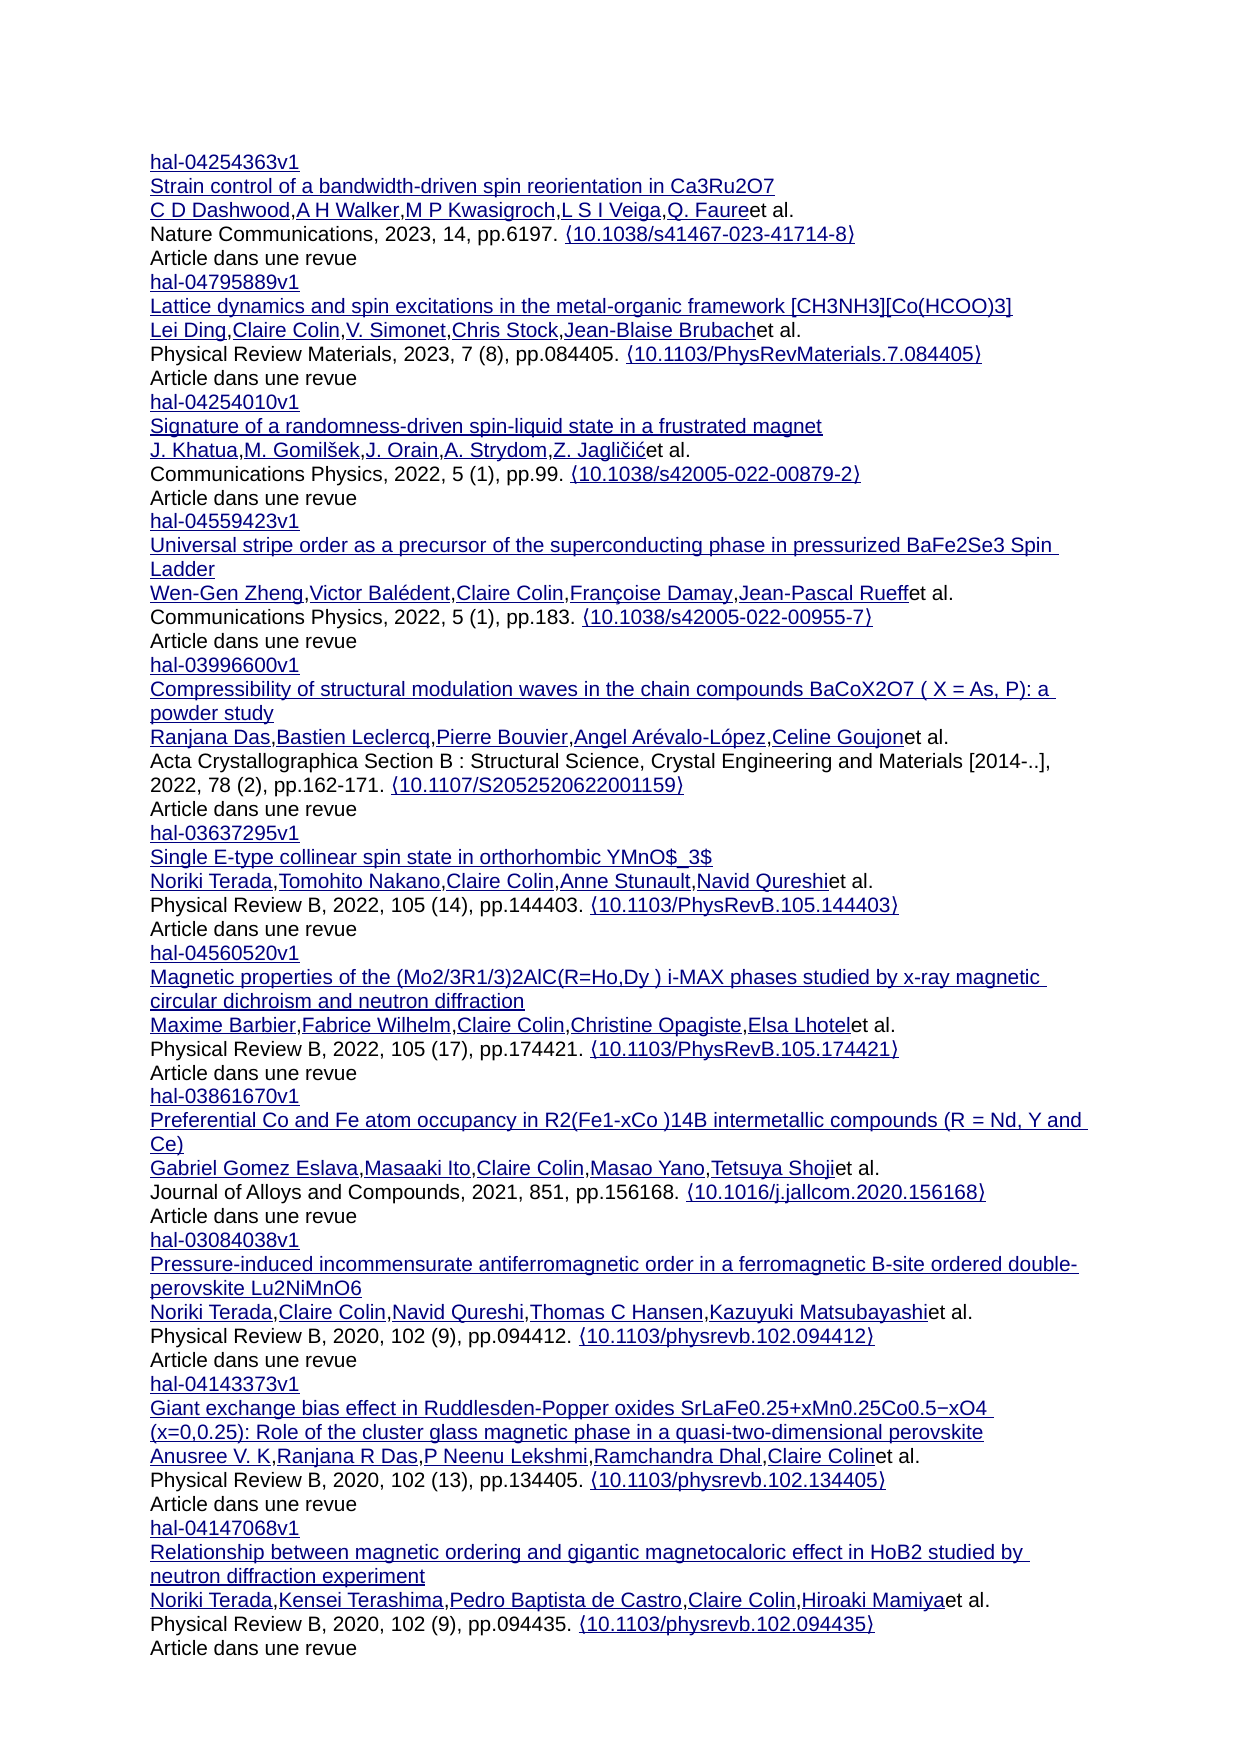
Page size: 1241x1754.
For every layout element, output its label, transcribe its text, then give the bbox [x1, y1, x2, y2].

table_cell Strain control of a bandwidth-driven spin reorientation in Ca3Ru2O7 C D Dashwood,A H Walker,M P Kwasigroch,L S I Veiga,Q. Faureet al. Nature Communications, 2023, 14, pp.6197. ⟨10.1038/s41467-023-41714-8⟩ Article dans une revue hal-04795889v1 [150, 174, 1090, 294]
table_cell Magnetic properties of the (Mo2/3R1/3)2AlC(R=Ho,Dy ) i-MAX phases studied by x-ray magnetic circular dichroism and neutron diffraction Maxime Barbier,Fabrice Wilhelm,Claire Colin,Christine Opagiste,Elsa Lhotelet al. Physical Review B, 2022, 105 (17), pp.174421. ⟨10.1103/PhysRevB.105.174421⟩ Article dans une revue hal-03861670v1 [150, 965, 1090, 1108]
table_cell Signature of a randomness-driven spin-liquid state in a frustrated magnet J. Khatua,M. Gomilšek,J. Orain,A. Strydom,Z. Jagličićet al. Communications Physics, 2022, 5 (1), pp.99. ⟨10.1038/s42005-022-00879-2⟩ Article dans une revue hal-04559423v1 [150, 414, 1090, 533]
table_cell Compressibility of structural modulation waves in the chain compounds BaCoX2O7 ( X = As, P): a powder study Ranjana Das,Bastien Leclercq,Pierre Bouvier,Angel Arévalo-López,Celine Goujonet al. Acta Crystallographica Section B : Structural Science, Crystal Engineering and Materials [2014-..], 2022, 78 (2), pp.162-171. ⟨10.1107/S2052520622001159⟩ Article dans une revue hal-03637295v1 [150, 677, 1090, 845]
table_cell Lattice dynamics and spin excitations in the metal-organic framework [CH3NH3][Co(HCOO)3] Lei Ding,Claire Colin,V. Simonet,Chris Stock,Jean-Blaise Brubachet al. Physical Review Materials, 2023, 7 (8), pp.084405. ⟨10.1103/PhysRevMaterials.7.084405⟩ Article dans une revue hal-04254010v1 [150, 294, 1090, 413]
table_cell Pressure-induced incommensurate antiferromagnetic order in a ferromagnetic B-site ordered double-perovskite Lu2NiMnO6 Noriki Terada,Claire Colin,Navid Qureshi,Thomas C Hansen,Kazuyuki Matsubayashiet al. Physical Review B, 2020, 102 (9), pp.094412. ⟨10.1103/physrevb.102.094412⟩ Article dans une revue hal-04143373v1 [150, 1252, 1090, 1396]
table_cell hal-04254363v1 [150, 150, 1090, 174]
table_cell Giant exchange bias effect in Ruddlesden-Popper oxides SrLaFe0.25+xMn0.25Co0.5−xO4 (x=0,0.25): Role of the cluster glass magnetic phase in a quasi-two-dimensional perovskite Anusree V. K,Ranjana R Das,P Neenu Lekshmi,Ramchandra Dhal,Claire Colinet al. Physical Review B, 2020, 102 (13), pp.134405. ⟨10.1103/physrevb.102.134405⟩ Article dans une revue hal-04147068v1 [150, 1396, 1090, 1539]
table_cell Universal stripe order as a precursor of the superconducting phase in pressurized BaFe2Se3 Spin Ladder Wen-Gen Zheng,Victor Balédent,Claire Colin,Françoise Damay,Jean-Pascal Rueffet al. Communications Physics, 2022, 5 (1), pp.183. ⟨10.1038/s42005-022-00955-7⟩ Article dans une revue hal-03996600v1 [150, 533, 1090, 677]
table_cell Preferential Co and Fe atom occupancy in R2(Fe1-xCo )14B intermetallic compounds (R = Nd, Y and Ce) Gabriel Gomez Eslava,Masaaki Ito,Claire Colin,Masao Yano,Tetsuya Shojiet al. Journal of Alloys and Compounds, 2021, 851, pp.156168. ⟨10.1016/j.jallcom.2020.156168⟩ Article dans une revue hal-03084038v1 [150, 1108, 1090, 1252]
table_cell Single E-type collinear spin state in orthorhombic YMnO$_3$ Noriki Terada,Tomohito Nakano,Claire Colin,Anne Stunault,Navid Qureshiet al. Physical Review B, 2022, 105 (14), pp.144403. ⟨10.1103/PhysRevB.105.144403⟩ Article dans une revue hal-04560520v1 [150, 845, 1090, 964]
table_cell Relationship between magnetic ordering and gigantic magnetocaloric effect in HoB2 studied by neutron diffraction experiment Noriki Terada,Kensei Terashima,Pedro Baptista de Castro,Claire Colin,Hiroaki Mamiyaet al. Physical Review B, 2020, 102 (9), pp.094435. ⟨10.1103/physrevb.102.094435⟩ Article dans une revue [150, 1540, 1090, 1659]
